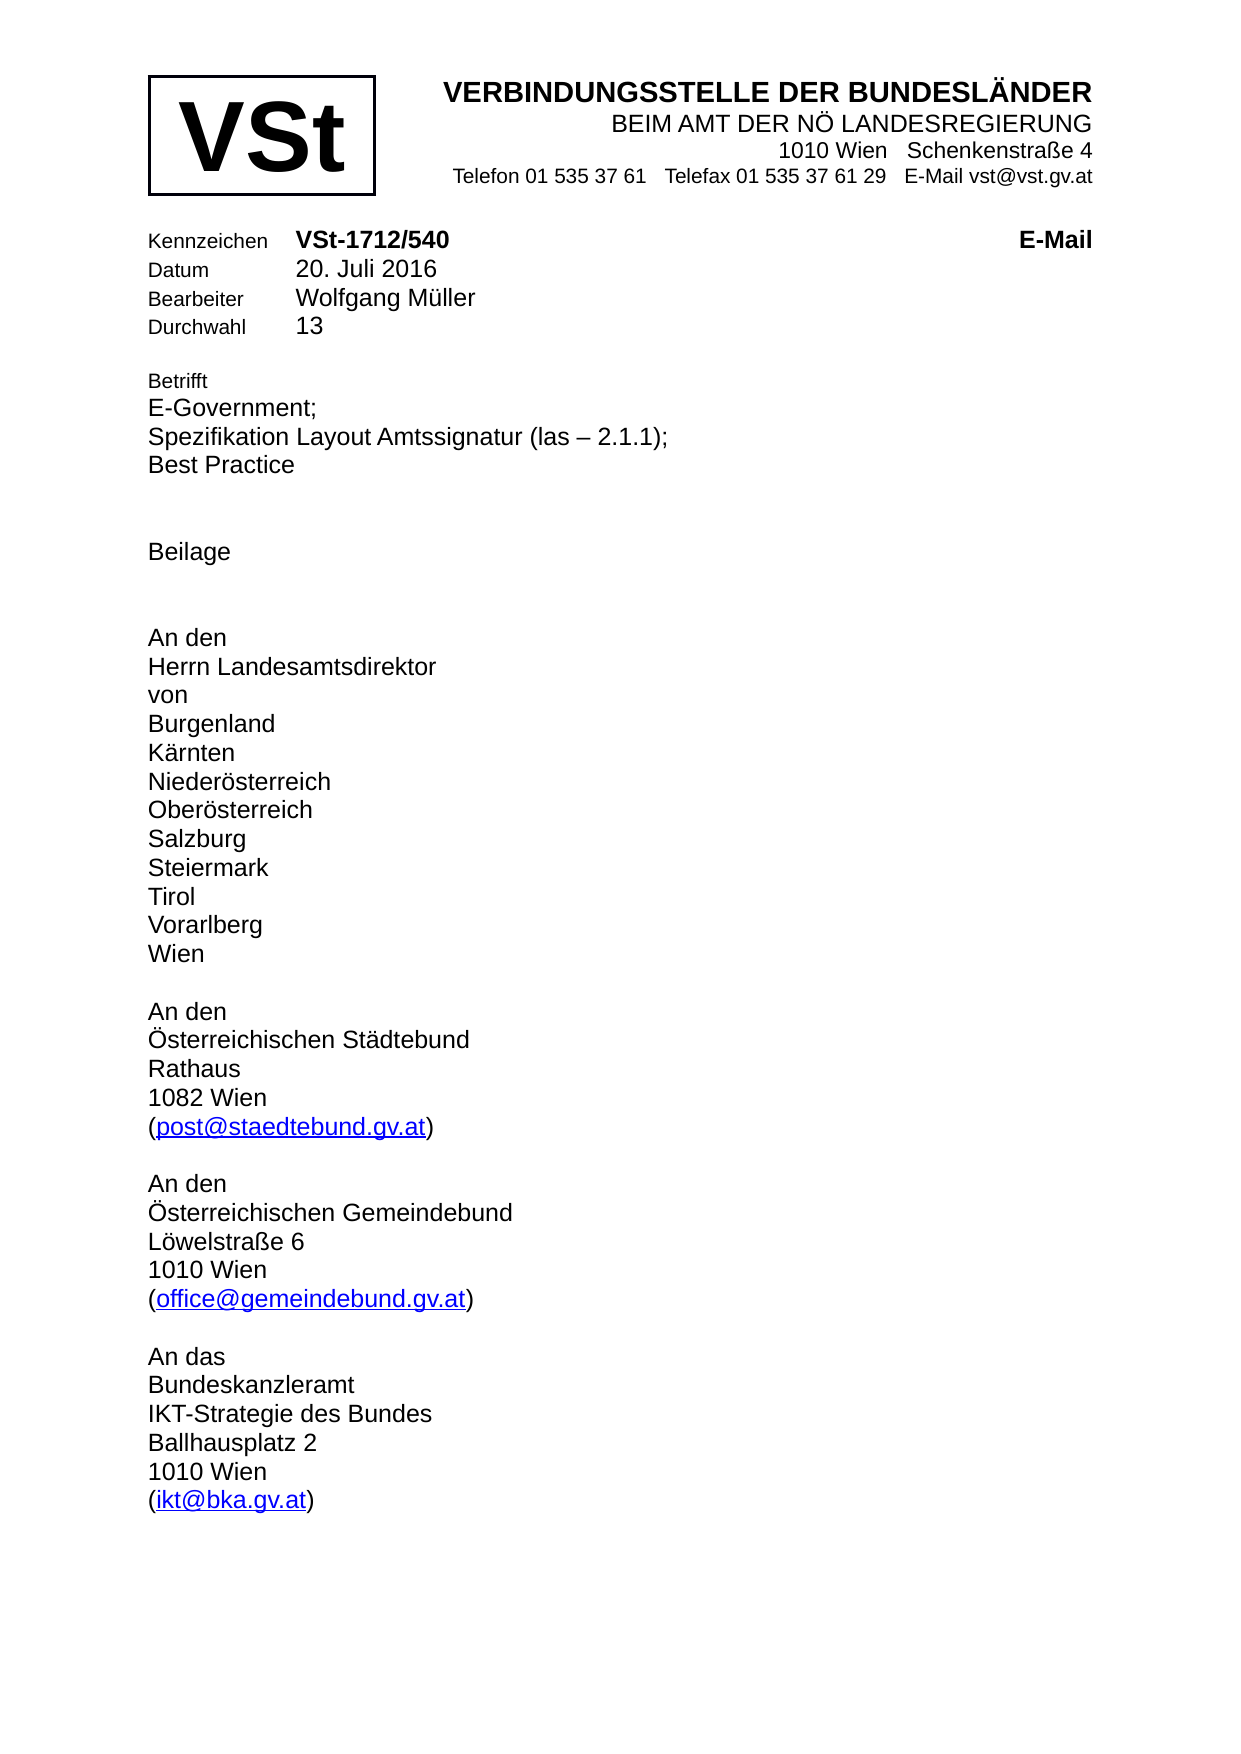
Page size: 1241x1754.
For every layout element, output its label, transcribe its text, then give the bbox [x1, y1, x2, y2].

text Wien [148, 939, 1092, 968]
text Bearbeiter Wolfgang Müller [148, 282, 1092, 311]
text Niederösterreich [148, 766, 1092, 795]
text Oberösterreich [148, 795, 1092, 824]
text Österreichischen Städtebund [148, 1025, 1092, 1054]
subtitle An den [148, 623, 1092, 651]
text von [148, 680, 1092, 709]
text Kennzeichen VSt-1712/540 E-Mail [148, 225, 1092, 254]
text Salzburg [148, 824, 1092, 853]
text 1010 Wien Schenkenstraße 4 [425, 137, 1092, 164]
text (office@gemeindebund.gv.at) [148, 1284, 1092, 1313]
text (ikt@bka.gv.at) [148, 1485, 1092, 1514]
text IKT-Strategie des Bundes [148, 1399, 1092, 1428]
text Verbindungsstelle der Bundesländer [425, 75, 1092, 108]
subtitle Beilage [148, 536, 1092, 565]
text Burgenland [148, 709, 1092, 738]
text Tirol [148, 881, 1092, 910]
text Steiermark [148, 853, 1092, 881]
text 1010 Wien [148, 1456, 1092, 1485]
text Telefon 01 535 37 61 Telefax 01 535 37 61 29 E-Mail vst@vst.gv.at [425, 164, 1092, 188]
text Vorarlberg [148, 910, 1092, 939]
text 1010 Wien [148, 1255, 1092, 1284]
text beim Amt der NÖ Landesregierung [425, 108, 1092, 137]
text Bundeskanzleramt [148, 1370, 1092, 1399]
text Durchwahl 13 [148, 311, 1092, 340]
text Ballhausplatz 2 [148, 1428, 1092, 1456]
subtitle [376, 75, 413, 196]
text An den [148, 1169, 1092, 1198]
text (post@staedtebund.gv.at) [148, 1111, 1092, 1140]
text 1082 Wien [148, 1083, 1092, 1111]
subtitle VSt [151, 78, 373, 193]
text An den [148, 996, 1092, 1025]
text Best Practice [148, 450, 1092, 479]
text Spezifikation Layout Amtssignatur (las – 2.1.1); [148, 421, 1092, 450]
text E-Government; [148, 393, 1092, 421]
text Rathaus [148, 1054, 1092, 1083]
text Herrn Landesamtsdirektor [148, 651, 1092, 680]
text An das [148, 1341, 1092, 1370]
text Österreichischen Gemeindebund [148, 1198, 1092, 1226]
text Kärnten [148, 738, 1092, 766]
text Löwelstraße 6 [148, 1226, 1092, 1255]
subtitle Betrifft [148, 369, 1092, 393]
text Datum 20. Juli 2016 [148, 254, 1092, 282]
